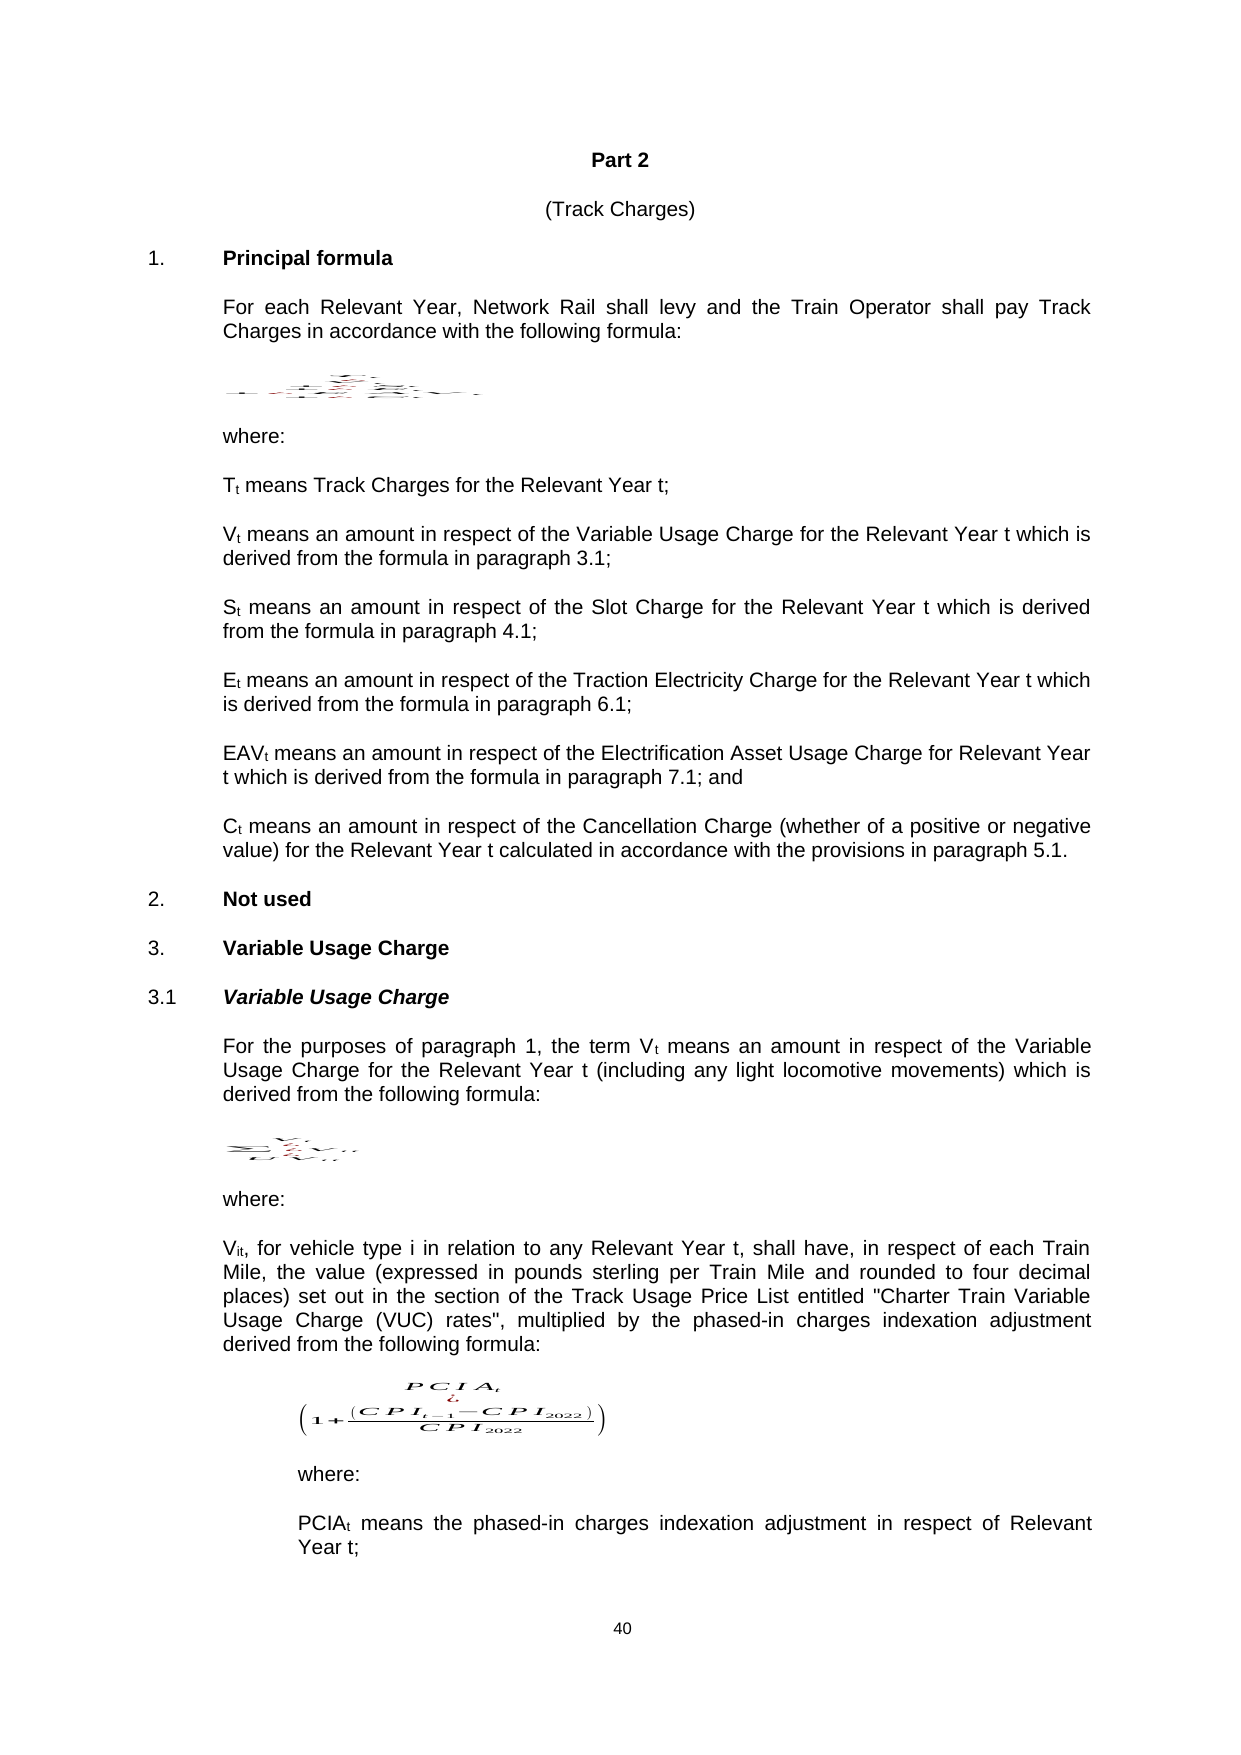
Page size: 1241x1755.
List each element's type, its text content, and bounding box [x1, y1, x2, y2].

list Principal formula [148, 246, 1093, 269]
text PCIAt means the phased-in charges indexation adjustment in respect of Relevant Year t; [298, 1511, 1093, 1559]
text (Track Charges) [148, 197, 1093, 221]
text Vit, for vehicle type i in relation to any Relevant Year t, shall have, in respect of each Train Mile, the value (expressed in pounds sterling per Train Mile and rounded to four decimal places) set out in the section of the Track Usage Price List entitled "Charter Train Variable Usage Charge (VUC) rates", multiplied by the phased-in charges indexation adjustment derived from the following formula: [223, 1236, 1093, 1356]
text Ct means an amount in respect of the Cancellation Charge (whether of a positive or negative value) for the Relevant Year t calculated in accordance with the provisions in paragraph 5.1. [223, 814, 1093, 862]
list Variable Usage Charge [148, 936, 1093, 959]
list Variable Usage Charge [148, 984, 1093, 1008]
text Tt means Track Charges for the Relevant Year t; [223, 473, 1093, 497]
text where: [298, 1462, 1093, 1486]
text For each Relevant Year, Network Rail shall levy and the Train Operator shall pay Track Charges in accordance with the following formula: [223, 294, 1093, 342]
text where: [223, 1187, 1093, 1211]
text St means an amount in respect of the Slot Charge for the Relevant Year t which is derived from the formula in paragraph 4.1; [223, 595, 1093, 643]
list Not used [148, 887, 1093, 911]
text EAVt means an amount in respect of the Electrification Asset Usage Charge for Relevant Year t which is derived from the formula in paragraph 7.1; and [223, 741, 1093, 789]
text Vt means an amount in respect of the Variable Usage Charge for the Relevant Year t which is derived from the formula in paragraph 3.1; [223, 522, 1093, 570]
text where: [223, 424, 1093, 448]
text Et means an amount in respect of the Traction Electricity Charge for the Relevant Year t which is derived from the formula in paragraph 6.1; [223, 668, 1093, 716]
text Part 2 [148, 148, 1093, 172]
text For the purposes of paragraph 1, the term Vt means an amount in respect of the Variable Usage Charge for the Relevant Year t (including any light locomotive movements) which is derived from the following formula: [223, 1033, 1093, 1105]
